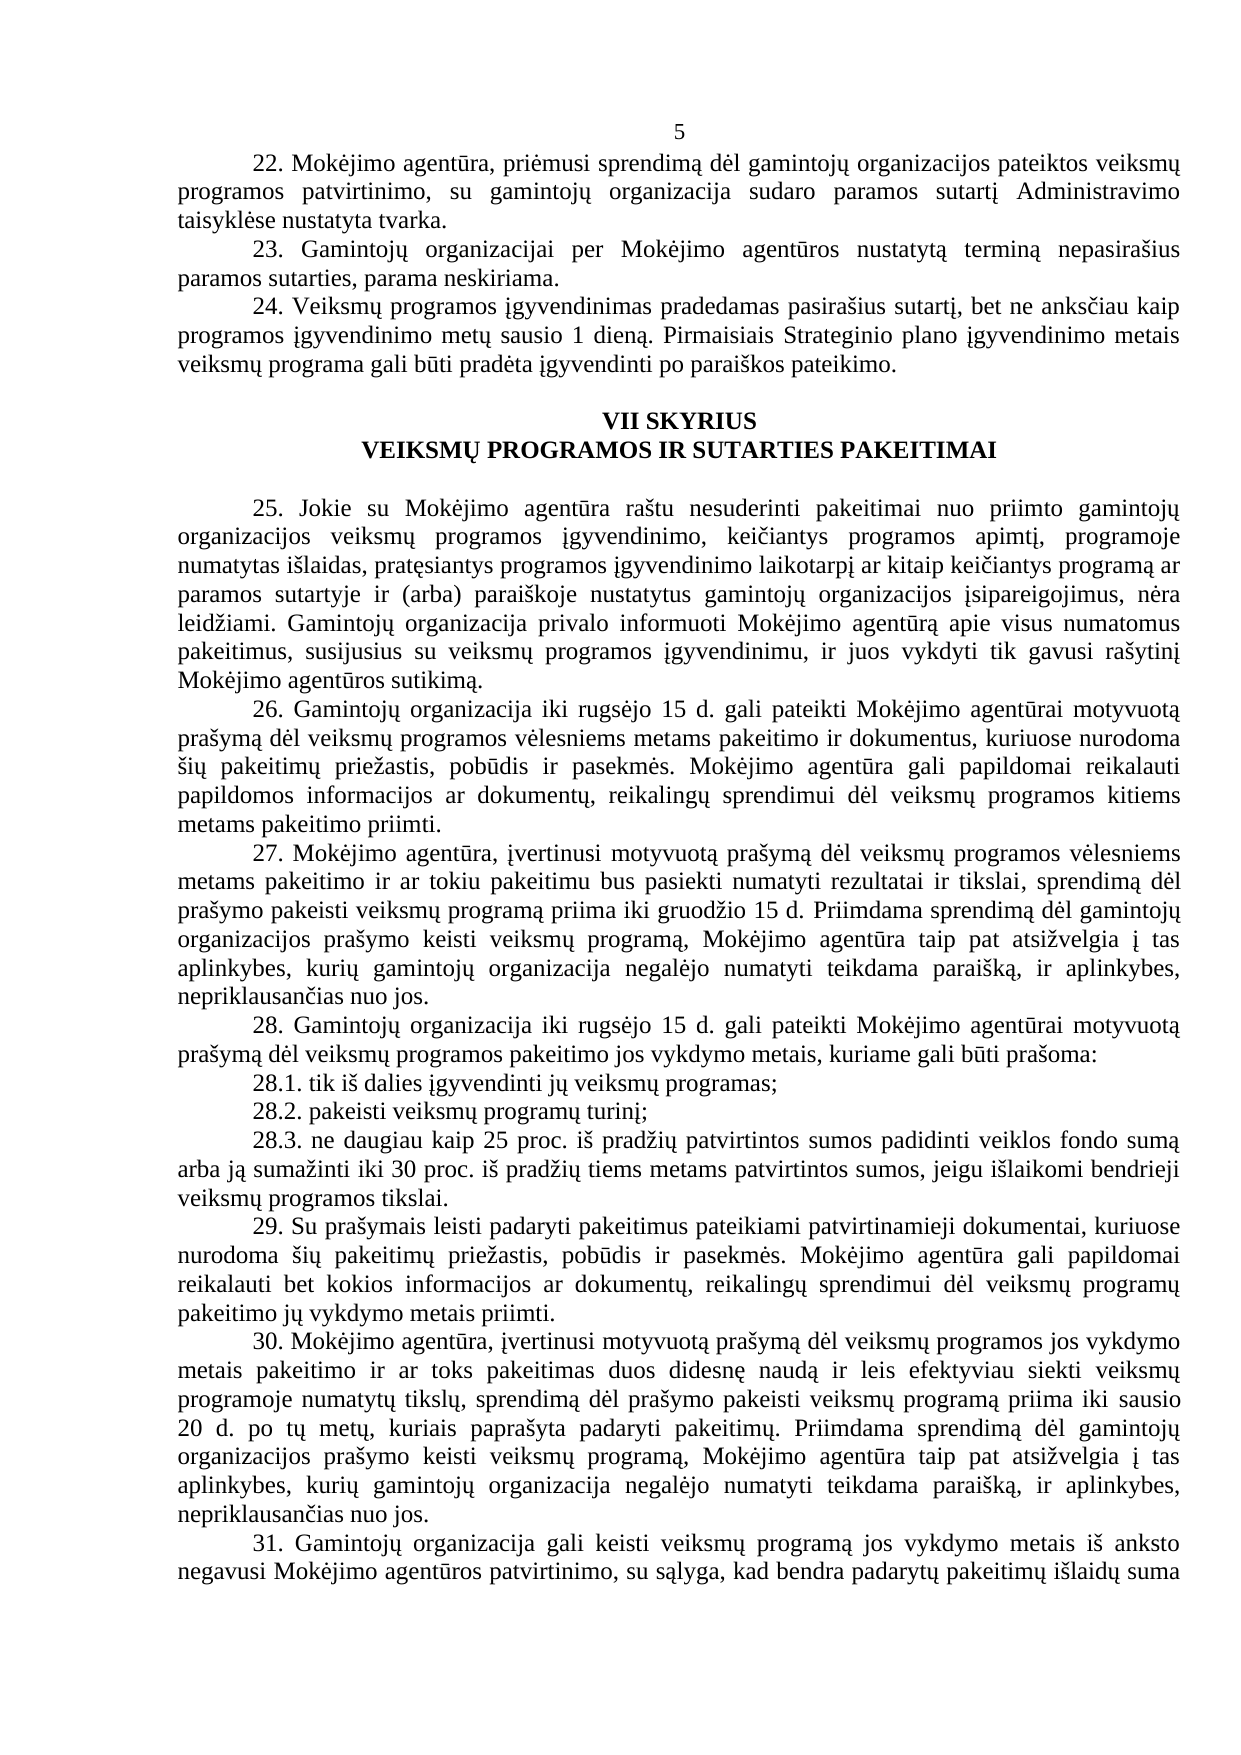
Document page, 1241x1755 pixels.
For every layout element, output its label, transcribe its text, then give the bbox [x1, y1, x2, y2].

text 22. Mokėjimo agentūra, priėmusi sprendimą dėl gamintojų organizacijos pateiktos veiksmų programos patvirtinimo, su gamintojų organizacija sudaro paramos sutartį Administravimo taisyklėse nustatyta tvarka. [177, 148, 1181, 234]
text 26. Gamintojų organizacija iki rugsėjo 15 d. gali pateikti Mokėjimo agentūrai motyvuotą prašymą dėl veiksmų programos vėlesniems metams pakeitimo ir dokumentus, kuriuose nurodoma šių pakeitimų priežastis, pobūdis ir pasekmės. Mokėjimo agentūra gali papildomai reikalauti papildomos informacijos ar dokumentų, reikalingų sprendimui dėl veiksmų programos kitiems metams pakeitimo priimti. [177, 694, 1181, 838]
text VII SKYRIUS [177, 406, 1181, 435]
text 23. Gamintojų organizacijai per Mokėjimo agentūros nustatytą terminą nepasirašius paramos sutarties, parama neskiriama. [177, 234, 1181, 291]
text 31. Gamintojų organizacija gali keisti veiksmų programą jos vykdymo metais iš anksto negavusi Mokėjimo agentūros patvirtinimo, su sąlyga, kad bendra padarytų pakeitimų išlaidų suma [177, 1528, 1181, 1585]
text 28.1. tik iš dalies įgyvendinti jų veiksmų programas; [177, 1068, 1181, 1096]
text 27. Mokėjimo agentūra, įvertinusi motyvuotą prašymą dėl veiksmų programos vėlesniems metams pakeitimo ir ar tokiu pakeitimu bus pasiekti numatyti rezultatai ir tikslai, sprendimą dėl prašymo pakeisti veiksmų programą priima iki gruodžio 15 d. Priimdama sprendimą dėl gamintojų organizacijos prašymo keisti veiksmų programą, Mokėjimo agentūra taip pat atsižvelgia į tas aplinkybes, kurių gamintojų organizacija negalėjo numatyti teikdama paraišką, ir aplinkybes, nepriklausančias nuo jos. [177, 838, 1181, 1010]
text VEIKSMŲ PROGRAMOS IR SUTARTIES PAKEITIMAI [177, 435, 1181, 464]
text 28. Gamintojų organizacija iki rugsėjo 15 d. gali pateikti Mokėjimo agentūrai motyvuotą prašymą dėl veiksmų programos pakeitimo jos vykdymo metais, kuriame gali būti prašoma: [177, 1010, 1181, 1068]
text 28.2. pakeisti veiksmų programų turinį; [177, 1096, 1181, 1125]
text 30. Mokėjimo agentūra, įvertinusi motyvuotą prašymą dėl veiksmų programos jos vykdymo metais pakeitimo ir ar toks pakeitimas duos didesnę naudą ir leis efektyviau siekti veiksmų programoje numatytų tikslų, sprendimą dėl prašymo pakeisti veiksmų programą priima iki sausio 20 d. po tų metų, kuriais paprašyta padaryti pakeitimų. Priimdama sprendimą dėl gamintojų organizacijos prašymo keisti veiksmų programą, Mokėjimo agentūra taip pat atsižvelgia į tas aplinkybes, kurių gamintojų organizacija negalėjo numatyti teikdama paraišką, ir aplinkybes, nepriklausančias nuo jos. [177, 1326, 1181, 1528]
text 28.3. ne daugiau kaip 25 proc. iš pradžių patvirtintos sumos padidinti veiklos fondo sumą arba ją sumažinti iki 30 proc. iš pradžių tiems metams patvirtintos sumos, jeigu išlaikomi bendrieji veiksmų programos tikslai. [177, 1125, 1181, 1211]
text 24. Veiksmų programos įgyvendinimas pradedamas pasirašius sutartį, bet ne anksčiau kaip programos įgyvendinimo metų sausio 1 dieną. Pirmaisiais Strateginio plano įgyvendinimo metais veiksmų programa gali būti pradėta įgyvendinti po paraiškos pateikimo. [177, 291, 1181, 378]
text 25. Jokie su Mokėjimo agentūra raštu nesuderinti pakeitimai nuo priimto gamintojų organizacijos veiksmų programos įgyvendinimo, keičiantys programos apimtį, programoje numatytas išlaidas, pratęsiantys programos įgyvendinimo laikotarpį ar kitaip keičiantys programą ar paramos sutartyje ir (arba) paraiškoje nustatytus gamintojų organizacijos įsipareigojimus, nėra leidžiami. Gamintojų organizacija privalo informuoti Mokėjimo agentūrą apie visus numatomus pakeitimus, susijusius su veiksmų programos įgyvendinimu, ir juos vykdyti tik gavusi rašytinį Mokėjimo agentūros sutikimą. [177, 493, 1181, 694]
text 29. Su prašymais leisti padaryti pakeitimus pateikiami patvirtinamieji dokumentai, kuriuose nurodoma šių pakeitimų priežastis, pobūdis ir pasekmės. Mokėjimo agentūra gali papildomai reikalauti bet kokios informacijos ar dokumentų, reikalingų sprendimui dėl veiksmų programų pakeitimo jų vykdymo metais priimti. [177, 1211, 1181, 1326]
